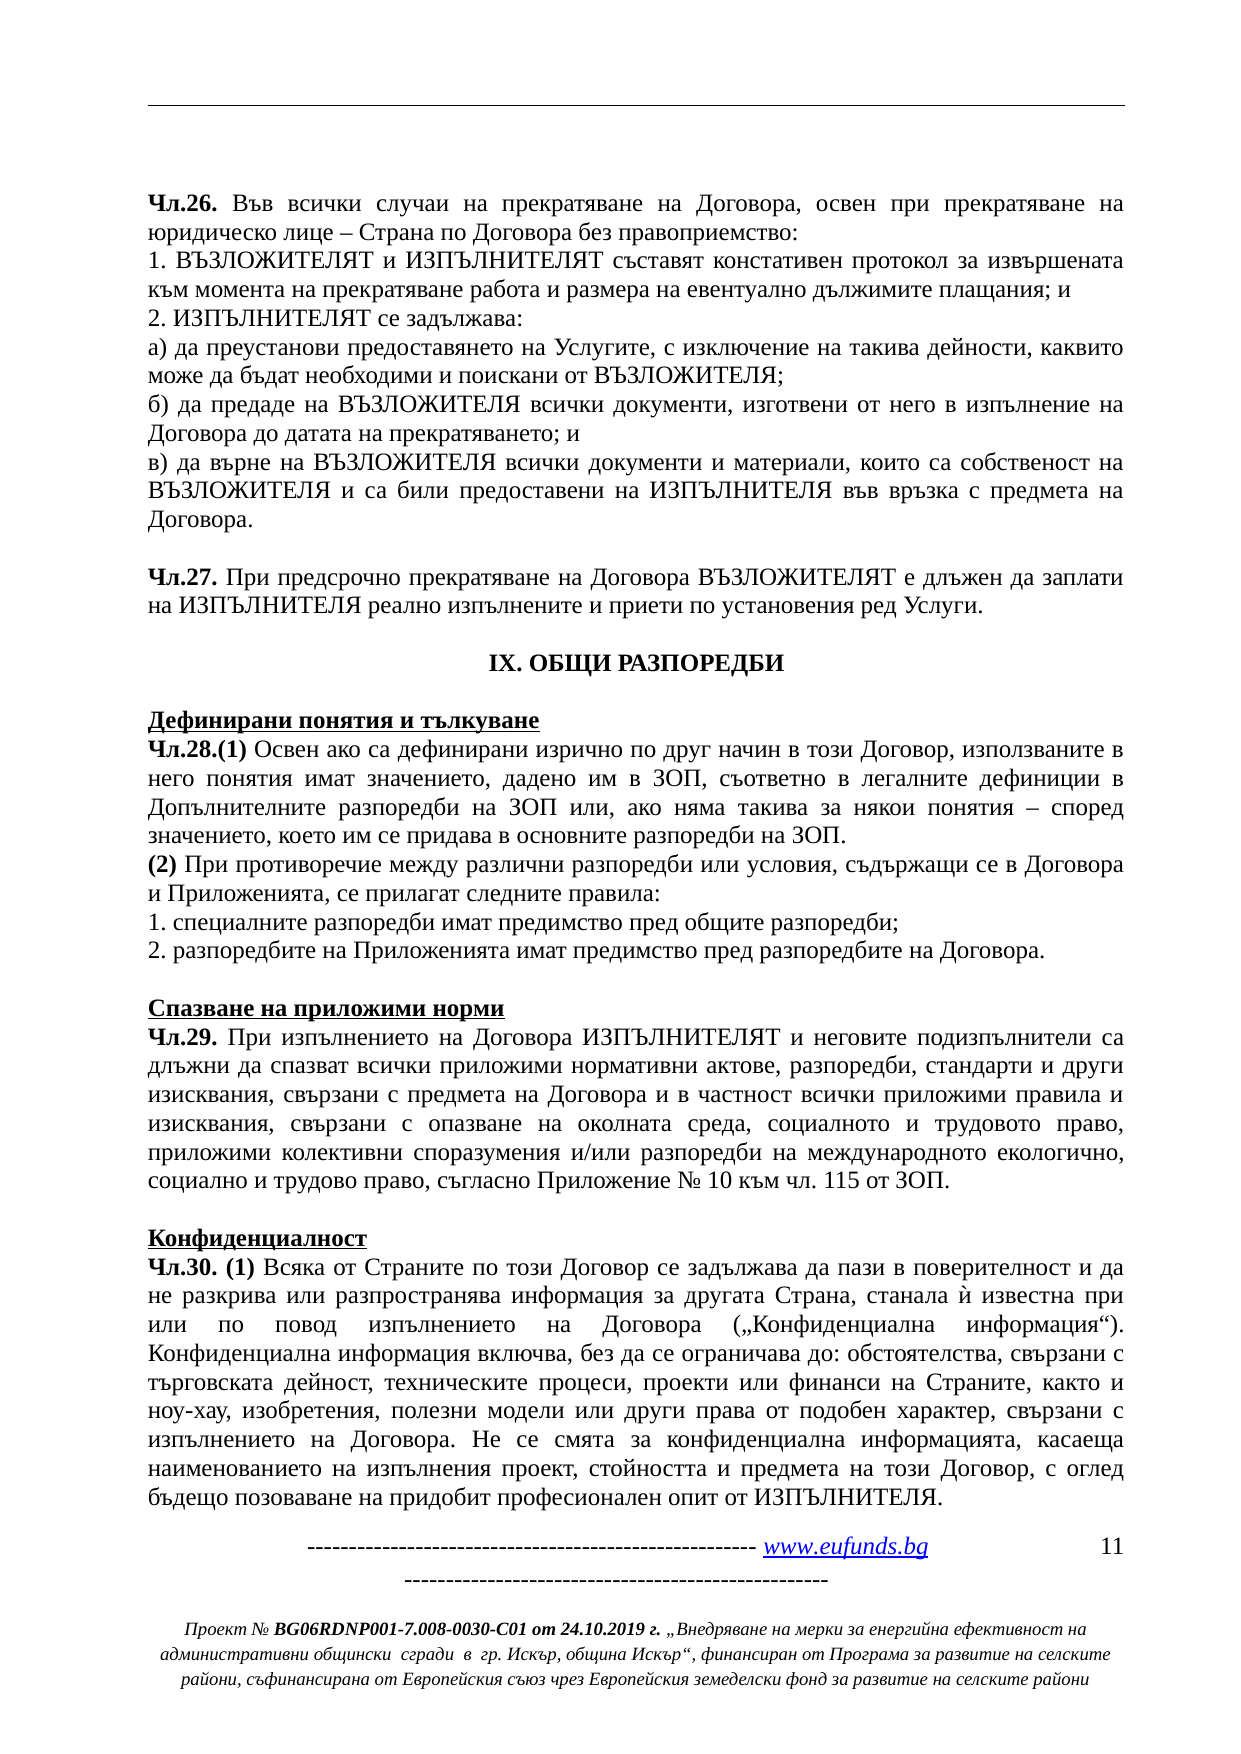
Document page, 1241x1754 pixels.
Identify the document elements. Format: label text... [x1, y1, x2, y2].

text в) да върне на ВЪЗЛОЖИТЕЛЯ всички документи и материали, които са собственост на ВЪЗЛОЖИТЕЛЯ и са били предоставени на ИЗПЪЛНИТЕЛЯ във връзка с предмета на Договора. [148, 447, 1125, 533]
text 1. специалните разпоредби имат предимство пред общите разпоредби; [148, 907, 1125, 936]
text Чл.29. При изпълнението на Договора ИЗПЪЛНИТЕЛЯТ и неговите подизпълнители са длъжни да спазват всички приложими нормативни актове, разпоредби, стандарти и други изисквания, свързани с предмета на Договора и в частност всички приложими правила и изисквания, свързани с опазване на околната среда, социалното и трудовото право, приложими колективни споразумения и/или разпоредби на международното екологично, социално и трудово право, съгласно Приложение № 10 към чл. 115 от ЗОП. [148, 1022, 1125, 1194]
text Чл.26. Във всички случаи на прекратяване на Договора, освен при прекратяване на юридическо лице – Страна по Договора без правоприемство: [148, 188, 1125, 246]
text б) да предаде на ВЪЗЛОЖИТЕЛЯ всички документи, изготвени от него в изпълнение на Договора до датата на прекратяването; и [148, 389, 1125, 447]
text а) да преустанови предоставянето на Услугите, с изключение на такива дейности, каквито може да бъдат необходими и поискани от ВЪЗЛОЖИТЕЛЯ; [148, 332, 1125, 389]
text Спазване на приложими норми [148, 993, 1125, 1022]
text (2) При противоречие между различни разпоредби или условия, съдържащи се в Договора и Приложенията, се прилагат следните правила: [148, 849, 1125, 907]
text 1. ВЪЗЛОЖИТЕЛЯТ и ИЗПЪЛНИТЕЛЯТ съставят констативен протокол за извършената към момента на прекратяване работа и размера на евентуално дължимите плащания; и [148, 246, 1125, 303]
text Конфиденциалност [148, 1223, 1125, 1252]
text IX. ОБЩИ РАЗПОРЕДБИ [148, 648, 1125, 677]
text 2. ИЗПЪЛНИТЕЛЯТ се задължава: [148, 303, 1125, 332]
text Дефинирани понятия и тълкуване [148, 706, 1125, 734]
text 2. разпоредбите на Приложенията имат предимство пред разпоредбите на Договора. [148, 936, 1125, 964]
text Чл.30. (1) Всяка от Страните по този Договор се задължава да пази в поверителност и да не разкрива или разпространява информация за другата Страна, станала ѝ известна при или по повод изпълнението на Договора („Конфиденциална информация“). Конфиденциална информация включва, без да се ограничава до: обстоятелства, свързани с търговската дейност, техническите процеси, проекти или финанси на Страните, както и ноу-хау, изобретения, полезни модели или други права от подобен характер, свързани с изпълнението на Договора. Не се смята за конфиденциална информацията, касаеща наименованието на изпълнения проект, стойността и предмета на този Договор, с оглед бъдещо позоваване на придобит професионален опит от ИЗПЪЛНИТЕЛЯ. [148, 1252, 1125, 1511]
text Чл.27. При предсрочно прекратяване на Договора ВЪЗЛОЖИТЕЛЯТ е длъжен да заплати на ИЗПЪЛНИТЕЛЯ реално изпълнените и приети по установения ред Услуги. [148, 562, 1125, 619]
text Чл.28.(1) Освен ако са дефинирани изрично по друг начин в този Договор, използваните в него понятия имат значението, дадено им в ЗОП, съответно в легалните дефиниции в Допълнителните разпоредби на ЗОП или, ако няма такива за някои понятия – според значението, което им се придава в основните разпоредби на ЗОП. [148, 734, 1125, 849]
